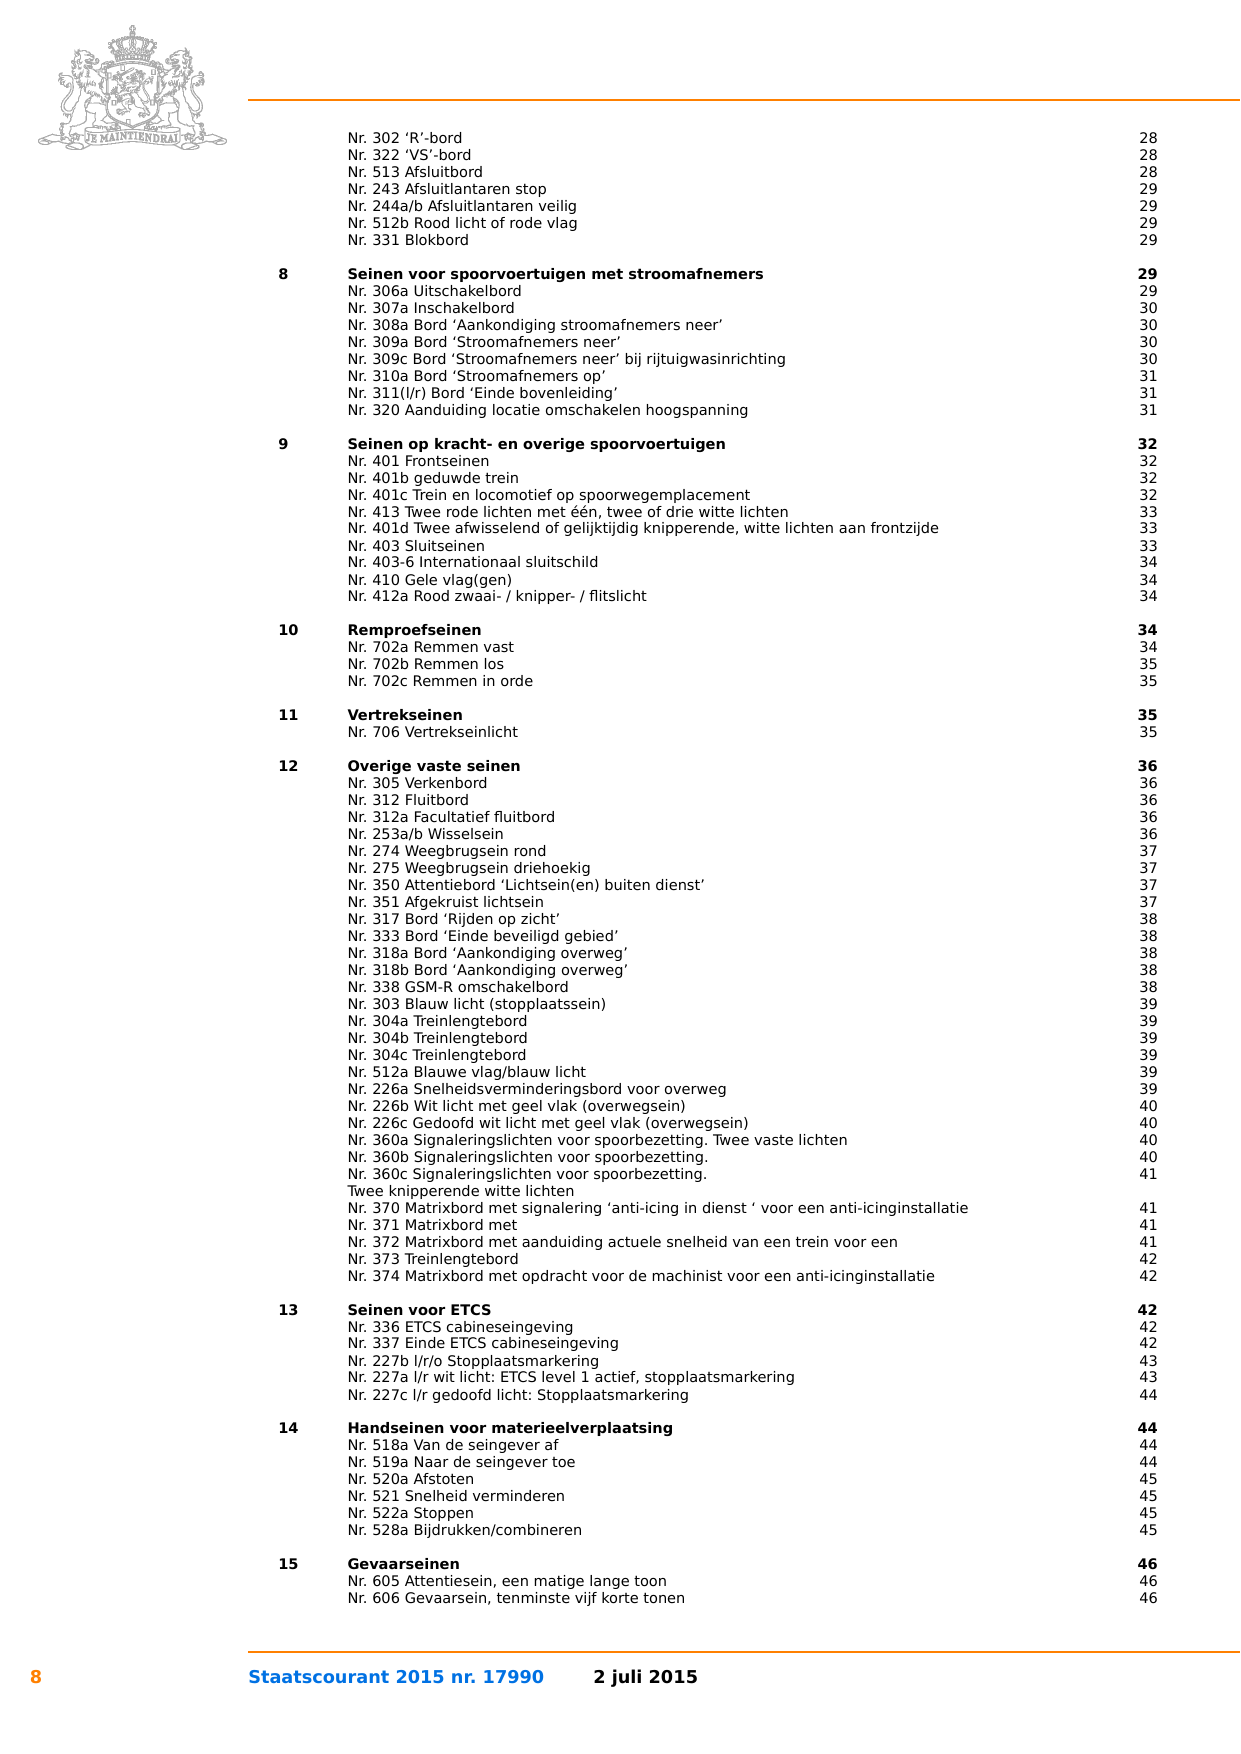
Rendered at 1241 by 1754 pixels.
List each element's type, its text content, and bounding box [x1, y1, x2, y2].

table_cell Nr. 304a Treinlengtebord [341, 1013, 1067, 1030]
table_cell 41 [1067, 1166, 1163, 1199]
table_cell [278, 504, 341, 520]
table_cell 38 [1067, 979, 1163, 996]
table_cell [278, 979, 341, 996]
table_cell Nr. 304c Treinlengtebord [341, 1047, 1067, 1064]
table_cell [278, 334, 341, 351]
table_cell [278, 826, 341, 843]
table_cell 39 [1067, 1047, 1163, 1064]
table_cell [278, 249, 341, 266]
table_cell 34 [1067, 571, 1163, 588]
table_cell Nr. 528a Bijdrukken/combineren [341, 1522, 1067, 1539]
table_cell 35 [1067, 724, 1163, 741]
table_cell Nr. 360b Signaleringslichten voor spoorbezetting. [341, 1149, 1067, 1166]
table_cell Nr. 312a Facultatief fluitbord [341, 809, 1067, 826]
table_cell Nr. 303 Blauw licht (stopplaatssein) [341, 996, 1067, 1013]
table_cell [278, 894, 341, 911]
table_cell 44 [1067, 1386, 1163, 1403]
table_cell 38 [1067, 928, 1163, 945]
table_cell Nr. 403-6 Internationaal sluitschild [341, 554, 1067, 571]
table_cell [341, 419, 1067, 436]
table_cell 39 [1067, 1081, 1163, 1098]
table_cell [278, 1369, 341, 1386]
table_cell 13 [278, 1301, 341, 1318]
table_cell Nr. 243 Afsluitlantaren stop [341, 181, 1067, 198]
table_cell 36 [1067, 809, 1163, 826]
table_cell 41 [1067, 1200, 1163, 1217]
table_cell [278, 1149, 341, 1166]
table_cell [1067, 1539, 1163, 1556]
table_cell 12 [278, 758, 341, 775]
table_cell 30 [1067, 300, 1163, 317]
table_cell [278, 1403, 341, 1420]
table_cell 30 [1067, 351, 1163, 368]
table_cell [278, 1217, 341, 1233]
table_cell Nr. 227c l/r gedoofd licht: Stopplaatsmarkering [341, 1386, 1067, 1403]
table_cell 29 [1067, 198, 1163, 215]
table_cell 28 [1067, 147, 1163, 164]
table_cell Nr. 226c Gedoofd wit licht met geel vlak (overwegsein) [341, 1115, 1067, 1132]
table_cell 44 [1067, 1420, 1163, 1437]
table_cell Nr. 226a Snelheidsverminderingsbord voor overweg [341, 1081, 1067, 1098]
table_cell 31 [1067, 385, 1163, 402]
table_cell Vertrekseinen [341, 707, 1067, 724]
table_cell 10 [278, 622, 341, 639]
table_cell [1067, 249, 1163, 266]
table_cell 41 [1067, 1234, 1163, 1251]
table_cell [278, 1386, 341, 1403]
table_cell [278, 1522, 341, 1539]
table_cell Nr. 702b Remmen los [341, 656, 1067, 673]
table_cell [278, 198, 341, 215]
table_cell 11 [278, 707, 341, 724]
table_cell [278, 1285, 341, 1301]
table_cell 40 [1067, 1115, 1163, 1132]
table_cell 37 [1067, 877, 1163, 894]
table_cell Nr. 333 Bord ‘Einde beveiligd gebied’ [341, 928, 1067, 945]
table_cell Nr. 521 Snelheid verminderen [341, 1488, 1067, 1505]
table_cell Nr. 227b l/r/o Stopplaatsmarkering [341, 1353, 1067, 1369]
table_cell 39 [1067, 1030, 1163, 1047]
table_cell [278, 164, 341, 181]
table_cell Seinen voor spoorvoertuigen met stroomafnemers [341, 266, 1067, 283]
table_cell [341, 1285, 1067, 1301]
table_cell Nr. 310a Bord ‘Stroomafnemers op’ [341, 368, 1067, 384]
table_cell [278, 639, 341, 656]
table_cell [278, 402, 341, 418]
table_cell Nr. 512b Rood licht of rode vlag [341, 215, 1067, 232]
table_cell 42 [1067, 1335, 1163, 1352]
table_cell Overige vaste seinen [341, 758, 1067, 775]
table_cell 30 [1067, 334, 1163, 351]
table_cell [341, 741, 1067, 758]
table_cell Nr. 403 Sluitseinen [341, 538, 1067, 554]
table_cell 32 [1067, 486, 1163, 503]
table_cell Nr. 410 Gele vlag(gen) [341, 571, 1067, 588]
table_cell Nr. 360c Signaleringslichten voor spoorbezetting. Twee knipperende witte lichten [341, 1166, 1067, 1199]
table_cell [278, 571, 341, 588]
table_cell 33 [1067, 520, 1163, 537]
table_cell 45 [1067, 1522, 1163, 1539]
table_cell Nr. 336 ETCS cabineseingeving [341, 1319, 1067, 1335]
table_cell Nr. 337 Einde ETCS cabineseingeving [341, 1335, 1067, 1352]
table_cell 42 [1067, 1251, 1163, 1267]
table_cell [278, 741, 341, 758]
table_cell [278, 520, 341, 537]
table_cell [278, 1335, 341, 1352]
table_cell 45 [1067, 1471, 1163, 1488]
table_cell [341, 1403, 1067, 1420]
table_cell 45 [1067, 1505, 1163, 1522]
table_cell [278, 1471, 341, 1488]
table_cell [278, 1590, 341, 1607]
table_cell Nr. 412a Rood zwaai- / knipper- / flitslicht [341, 588, 1067, 605]
table_cell 32 [1067, 436, 1163, 452]
table_cell [278, 724, 341, 741]
table_cell [278, 1064, 341, 1081]
table_cell [278, 928, 341, 945]
table_cell [278, 368, 341, 384]
table_cell 39 [1067, 996, 1163, 1013]
table_cell 33 [1067, 504, 1163, 520]
table_cell [278, 181, 341, 198]
table_cell Nr. 518a Van de seingever af [341, 1437, 1067, 1454]
table_cell Nr. 309c Bord ‘Stroomafnemers neer’ bij rijtuigwasinrichting [341, 351, 1067, 368]
table_cell 45 [1067, 1488, 1163, 1505]
table_cell [278, 1539, 341, 1556]
table_cell [278, 351, 341, 368]
table_cell [278, 945, 341, 962]
table_cell 29 [1067, 232, 1163, 249]
table_cell [278, 690, 341, 707]
table_cell Nr. 274 Weegbrugsein rond [341, 843, 1067, 860]
table_cell Nr. 520a Afstoten [341, 1471, 1067, 1488]
table_cell [278, 843, 341, 860]
table_cell [341, 690, 1067, 707]
table_cell [278, 1488, 341, 1505]
table_cell [278, 147, 341, 164]
table_cell 29 [1067, 215, 1163, 232]
table_cell [1067, 419, 1163, 436]
table_cell Nr. 360a Signaleringslichten voor spoorbezetting. Twee vaste lichten [341, 1132, 1067, 1149]
table_cell 44 [1067, 1454, 1163, 1471]
table_cell 14 [278, 1420, 341, 1437]
table_cell [278, 1505, 341, 1522]
table_cell 38 [1067, 911, 1163, 928]
table_cell [278, 1098, 341, 1115]
table_cell [278, 1200, 341, 1217]
table_cell 15 [278, 1556, 341, 1573]
table_cell Nr. 275 Weegbrugsein driehoekig [341, 860, 1067, 877]
table_cell [278, 1013, 341, 1030]
table_cell Nr. 522a Stoppen [341, 1505, 1067, 1522]
table_cell 28 [1067, 164, 1163, 181]
table_cell Remproefseinen [341, 622, 1067, 639]
table_cell 43 [1067, 1353, 1163, 1369]
table_cell Nr. 226b Wit licht met geel vlak (overwegsein) [341, 1098, 1067, 1115]
table_cell 31 [1067, 368, 1163, 384]
table_cell 46 [1067, 1556, 1163, 1573]
table_cell [278, 130, 341, 147]
table_cell Nr. 307a Inschakelbord [341, 300, 1067, 317]
table_cell Seinen op kracht- en overige spoorvoertuigen [341, 436, 1067, 452]
table_cell [278, 300, 341, 317]
table_cell 31 [1067, 402, 1163, 418]
table_cell Nr. 413 Twee rode lichten met één, twee of drie witte lichten [341, 504, 1067, 520]
table_cell Nr. 305 Verkenbord [341, 775, 1067, 792]
table_cell [341, 1539, 1067, 1556]
table_cell [278, 605, 341, 622]
table_cell 40 [1067, 1098, 1163, 1115]
table_cell 39 [1067, 1013, 1163, 1030]
table_cell [278, 419, 341, 436]
table_cell [278, 809, 341, 826]
table_cell 35 [1067, 656, 1163, 673]
table_cell Nr. 309a Bord ‘Stroomafnemers neer’ [341, 334, 1067, 351]
table_cell 36 [1067, 826, 1163, 843]
table_cell 42 [1067, 1268, 1163, 1284]
table_cell Nr. 338 GSM-R omschakelbord [341, 979, 1067, 996]
table_cell [278, 453, 341, 469]
table_cell 38 [1067, 962, 1163, 979]
table_cell Nr. 373 Treinlengtebord [341, 1251, 1067, 1267]
table_cell Nr. 371 Matrixbord met [341, 1217, 1067, 1233]
table_cell [278, 996, 341, 1013]
table_cell 29 [1067, 283, 1163, 300]
table_cell 34 [1067, 622, 1163, 639]
table_cell 42 [1067, 1319, 1163, 1335]
table_cell 40 [1067, 1132, 1163, 1149]
table_cell 36 [1067, 758, 1163, 775]
table_cell Nr. 370 Matrixbord met signalering ‘anti-icing in dienst ‘ voor een anti-icinginstallatie [341, 1200, 1067, 1217]
table_cell Gevaarseinen [341, 1556, 1067, 1573]
table_cell 41 [1067, 1217, 1163, 1233]
table_cell Nr. 605 Attentiesein, een matige lange toon [341, 1573, 1067, 1590]
table_cell 42 [1067, 1301, 1163, 1318]
table_cell [1067, 1285, 1163, 1301]
table_cell [278, 673, 341, 690]
table_cell 36 [1067, 775, 1163, 792]
table_cell 35 [1067, 673, 1163, 690]
table_cell 46 [1067, 1590, 1163, 1607]
table_cell 9 [278, 436, 341, 452]
table_cell Nr. 702a Remmen vast [341, 639, 1067, 656]
table_cell Nr. 244a/b Afsluitlantaren veilig [341, 198, 1067, 215]
table_cell [278, 470, 341, 486]
table_cell [341, 605, 1067, 622]
table_cell [278, 538, 341, 554]
table_cell 34 [1067, 639, 1163, 656]
table_cell Nr. 320 Aanduiding locatie omschakelen hoogspanning [341, 402, 1067, 418]
table_cell Nr. 401b geduwde trein [341, 470, 1067, 486]
table_cell [278, 775, 341, 792]
table_cell [278, 215, 341, 232]
table_cell 34 [1067, 588, 1163, 605]
table_cell [1067, 741, 1163, 758]
table_cell Nr. 512a Blauwe vlag/blauw licht [341, 1064, 1067, 1081]
table_cell [341, 249, 1067, 266]
table_cell 28 [1067, 130, 1163, 147]
table_cell 44 [1067, 1437, 1163, 1454]
table_cell Nr. 606 Gevaarsein, tenminste vijf korte tonen [341, 1590, 1067, 1607]
table_cell 34 [1067, 554, 1163, 571]
table_cell 43 [1067, 1369, 1163, 1386]
table_cell Nr. 227a l/r wit licht: ETCS level 1 actief, stopplaatsmarkering [341, 1369, 1067, 1386]
table_cell Nr. 513 Afsluitbord [341, 164, 1067, 181]
table_cell 30 [1067, 317, 1163, 334]
table_cell Nr. 312 Fluitbord [341, 792, 1067, 809]
table_cell 39 [1067, 1064, 1163, 1081]
table_cell Nr. 308a Bord ‘Aankondiging stroomafnemers neer’ [341, 317, 1067, 334]
table_cell Nr. 374 Matrixbord met opdracht voor de machinist voor een anti-icinginstallatie [341, 1268, 1067, 1284]
table_cell [278, 554, 341, 571]
table_cell [278, 1573, 341, 1590]
table_cell Nr. 306a Uitschakelbord [341, 283, 1067, 300]
table_cell Nr. 401d Twee afwisselend of gelijktijdig knipperende, witte lichten aan frontzijde [341, 520, 1067, 537]
table_cell Nr. 302 ‘R’-bord [341, 130, 1067, 147]
table_cell [1067, 1403, 1163, 1420]
table_cell 38 [1067, 945, 1163, 962]
table_cell Nr. 331 Blokbord [341, 232, 1067, 249]
table_cell 37 [1067, 894, 1163, 911]
table_cell [278, 1437, 341, 1454]
table_cell Nr. 351 Afgekruist lichtsein [341, 894, 1067, 911]
table_cell [278, 962, 341, 979]
table_cell 32 [1067, 470, 1163, 486]
table_cell 37 [1067, 843, 1163, 860]
table_cell Nr. 401 Frontseinen [341, 453, 1067, 469]
table_cell Nr. 401c Trein en locomotief op spoorwegemplacement [341, 486, 1067, 503]
table_cell Nr. 318a Bord ‘Aankondiging overweg’ [341, 945, 1067, 962]
table_cell Nr. 311(l/r) Bord ‘Einde bovenleiding’ [341, 385, 1067, 402]
table_cell [278, 877, 341, 894]
table_cell [278, 1353, 341, 1369]
table_cell [278, 1030, 341, 1047]
table_cell Nr. 322 ‘VS’-bord [341, 147, 1067, 164]
table_cell [278, 588, 341, 605]
table_cell 32 [1067, 453, 1163, 469]
table_cell [278, 1166, 341, 1199]
table_cell [278, 317, 341, 334]
table_cell Nr. 702c Remmen in orde [341, 673, 1067, 690]
table_cell 36 [1067, 792, 1163, 809]
table_cell Nr. 372 Matrixbord met aanduiding actuele snelheid van een trein voor een [341, 1234, 1067, 1251]
table_cell [278, 1251, 341, 1267]
table_cell Seinen voor ETCS [341, 1301, 1067, 1318]
picture [38, 25, 227, 150]
table_cell 33 [1067, 538, 1163, 554]
table_cell 29 [1067, 181, 1163, 198]
table_cell [278, 860, 341, 877]
table_cell [278, 911, 341, 928]
table_cell [278, 656, 341, 673]
table_cell [1067, 605, 1163, 622]
table_cell [1067, 690, 1163, 707]
table_cell Nr. 350 Attentiebord ‘Lichtsein(en) buiten dienst’ [341, 877, 1067, 894]
table_cell [278, 1081, 341, 1098]
table_cell [278, 486, 341, 503]
table_cell Nr. 318b Bord ‘Aankondiging overweg’ [341, 962, 1067, 979]
table_cell [278, 1115, 341, 1132]
table_cell Handseinen voor materieelverplaatsing [341, 1420, 1067, 1437]
table_cell [278, 1268, 341, 1284]
table_cell [278, 385, 341, 402]
table_cell 8 [278, 266, 341, 283]
table_cell Nr. 706 Vertrekseinlicht [341, 724, 1067, 741]
table_cell [278, 1132, 341, 1149]
table_cell 35 [1067, 707, 1163, 724]
table_cell [278, 1319, 341, 1335]
table_cell [278, 792, 341, 809]
table_cell [278, 232, 341, 249]
table_cell Nr. 304b Treinlengtebord [341, 1030, 1067, 1047]
table_cell Nr. 253a/b Wisselsein [341, 826, 1067, 843]
table_cell Nr. 317 Bord ‘Rijden op zicht’ [341, 911, 1067, 928]
table_cell Nr. 519a Naar de seingever toe [341, 1454, 1067, 1471]
table_cell [278, 1454, 341, 1471]
table_cell 29 [1067, 266, 1163, 283]
table_cell [278, 283, 341, 300]
table_cell [278, 1047, 341, 1064]
table_cell 40 [1067, 1149, 1163, 1166]
table_cell [278, 1234, 341, 1251]
table_cell 37 [1067, 860, 1163, 877]
table_cell 46 [1067, 1573, 1163, 1590]
